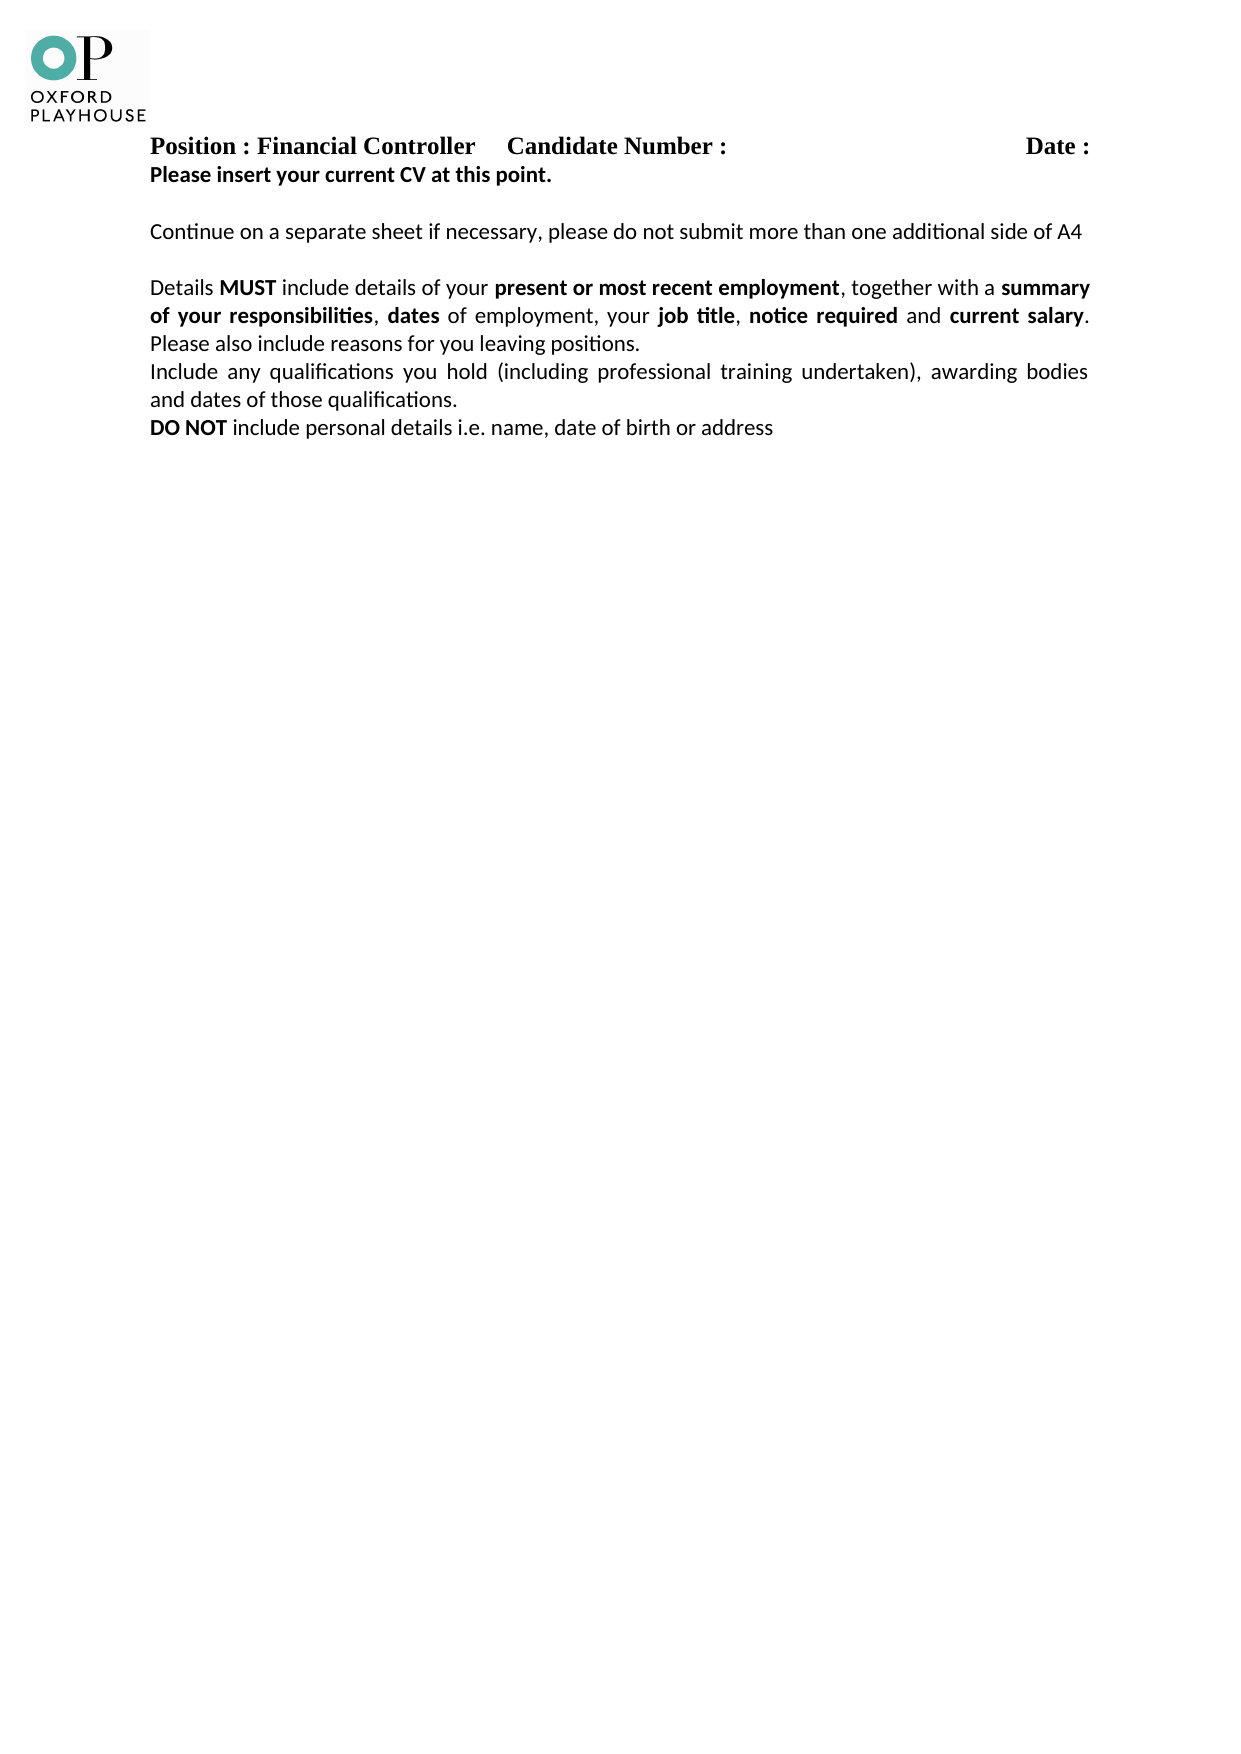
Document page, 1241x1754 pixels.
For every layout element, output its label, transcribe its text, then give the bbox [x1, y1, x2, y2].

text Details MUST include details of your present or most recent employment, together with a summary of your responsibilities, dates of employment, your job title, notice required and current salary. Please also include reasons for you leaving positions. [150, 273, 1090, 357]
text Include any qualifications you hold (including professional training undertaken), awarding bodies and dates of those qualifications. [150, 357, 1090, 413]
text Continue on a separate sheet if necessary, please do not submit more than one additional side of A4 [150, 217, 1090, 245]
text DO NOT include personal details i.e. name, date of birth or address [150, 413, 1090, 441]
subtitle Please insert your current CV at this point. [150, 160, 1090, 188]
